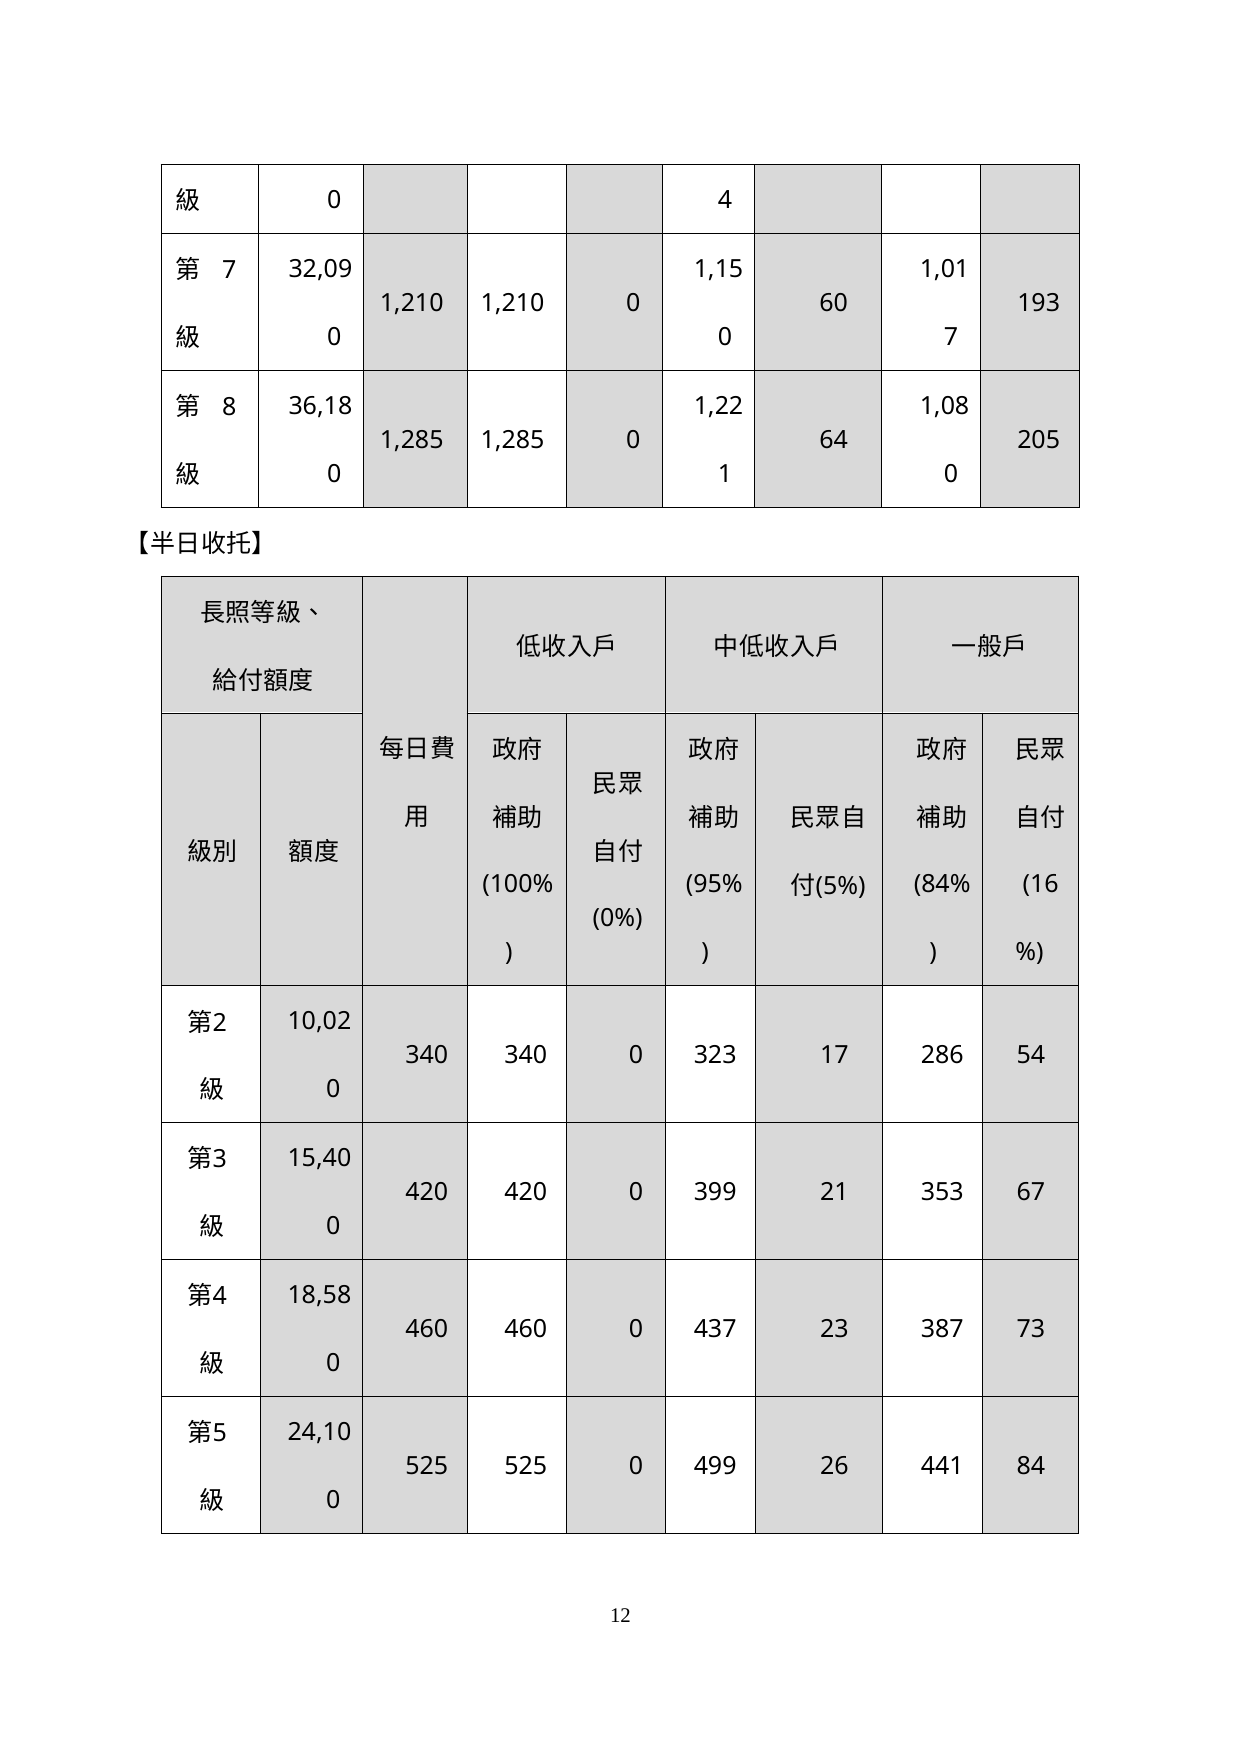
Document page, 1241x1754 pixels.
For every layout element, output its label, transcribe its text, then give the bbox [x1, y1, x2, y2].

table_cell 額度 [261, 714, 362, 985]
table_cell 民眾自付(5%) [756, 714, 882, 985]
table_cell 21 [756, 1123, 882, 1259]
table_cell 0 [567, 234, 662, 370]
table_cell 23 [756, 1260, 882, 1396]
table_cell 525 [468, 1397, 566, 1533]
table_cell 60 [755, 234, 881, 370]
table_cell 1,080 [882, 371, 980, 507]
table_cell 353 [883, 1123, 982, 1259]
table_cell 15,400 [261, 1123, 362, 1259]
table_cell 級 [162, 165, 258, 233]
table_cell 民眾自付(16%) [983, 714, 1078, 985]
table_cell 26 [756, 1397, 882, 1533]
table_cell [882, 165, 980, 233]
table_cell 1,285 [364, 371, 467, 507]
table_cell 0 [567, 986, 665, 1122]
table_header 長照等級、 給付額度 [162, 577, 362, 712]
table_cell [567, 165, 662, 233]
table_cell 0 [567, 1123, 665, 1259]
table_cell 387 [883, 1260, 982, 1396]
table_cell 民眾自付 (0%) [567, 714, 665, 985]
table_cell 第8級 [162, 371, 258, 507]
table_cell 205 [981, 371, 1079, 507]
table_cell 64 [755, 371, 881, 507]
table_cell 0 [567, 371, 662, 507]
table_cell 340 [468, 986, 566, 1122]
table_cell 1,221 [663, 371, 754, 507]
table_cell 340 [363, 986, 467, 1122]
table_cell 政府補助 (95%) [666, 714, 755, 985]
table_cell 36,180 [259, 371, 363, 507]
table_cell 0 [259, 165, 363, 233]
table_cell [981, 165, 1079, 233]
table_cell 第4級 [162, 1260, 260, 1396]
table_header 低收入戶 [468, 577, 665, 712]
table_cell 399 [666, 1123, 755, 1259]
table_cell 10,020 [261, 986, 362, 1122]
table_cell 4 [663, 165, 754, 233]
table_cell 67 [983, 1123, 1078, 1259]
table_cell 525 [363, 1397, 467, 1533]
table_cell 54 [983, 986, 1078, 1122]
table_header 每日費用 [363, 577, 467, 985]
table_cell 政府補助 (100%) [468, 714, 566, 985]
table_cell 第5級 [162, 1397, 260, 1533]
table_cell 460 [363, 1260, 467, 1396]
table_cell 32,090 [259, 234, 363, 370]
table_cell 1,017 [882, 234, 980, 370]
table_cell 193 [981, 234, 1079, 370]
table_cell 84 [983, 1397, 1078, 1533]
table_cell 286 [883, 986, 982, 1122]
table_cell 420 [363, 1123, 467, 1259]
table_cell 1,210 [364, 234, 467, 370]
table_header 中低收入戶 [666, 577, 882, 712]
table_cell 第7級 [162, 234, 258, 370]
table_cell 級別 [162, 714, 260, 985]
table_cell 437 [666, 1260, 755, 1396]
table_cell 1,285 [468, 371, 566, 507]
table_cell 460 [468, 1260, 566, 1396]
table_cell 17 [756, 986, 882, 1122]
table_cell 24,100 [261, 1397, 362, 1533]
table_cell 499 [666, 1397, 755, 1533]
table_cell [364, 165, 467, 233]
table_cell 0 [567, 1260, 665, 1396]
table_header 一般戶 [883, 577, 1078, 712]
table_cell 73 [983, 1260, 1078, 1396]
table_cell 420 [468, 1123, 566, 1259]
table_cell [755, 165, 881, 233]
table_cell 1,210 [468, 234, 566, 370]
table_cell 323 [666, 986, 755, 1122]
table_cell 18,580 [261, 1260, 362, 1396]
table_cell 政府補助 (84%) [883, 714, 982, 985]
text 【半日收托】 [124, 508, 1116, 576]
table_cell 1,150 [663, 234, 754, 370]
table_cell 第2級 [162, 986, 260, 1122]
table_cell 第3級 [162, 1123, 260, 1259]
table_cell 0 [567, 1397, 665, 1533]
table_cell 441 [883, 1397, 982, 1533]
table_cell [468, 165, 566, 233]
